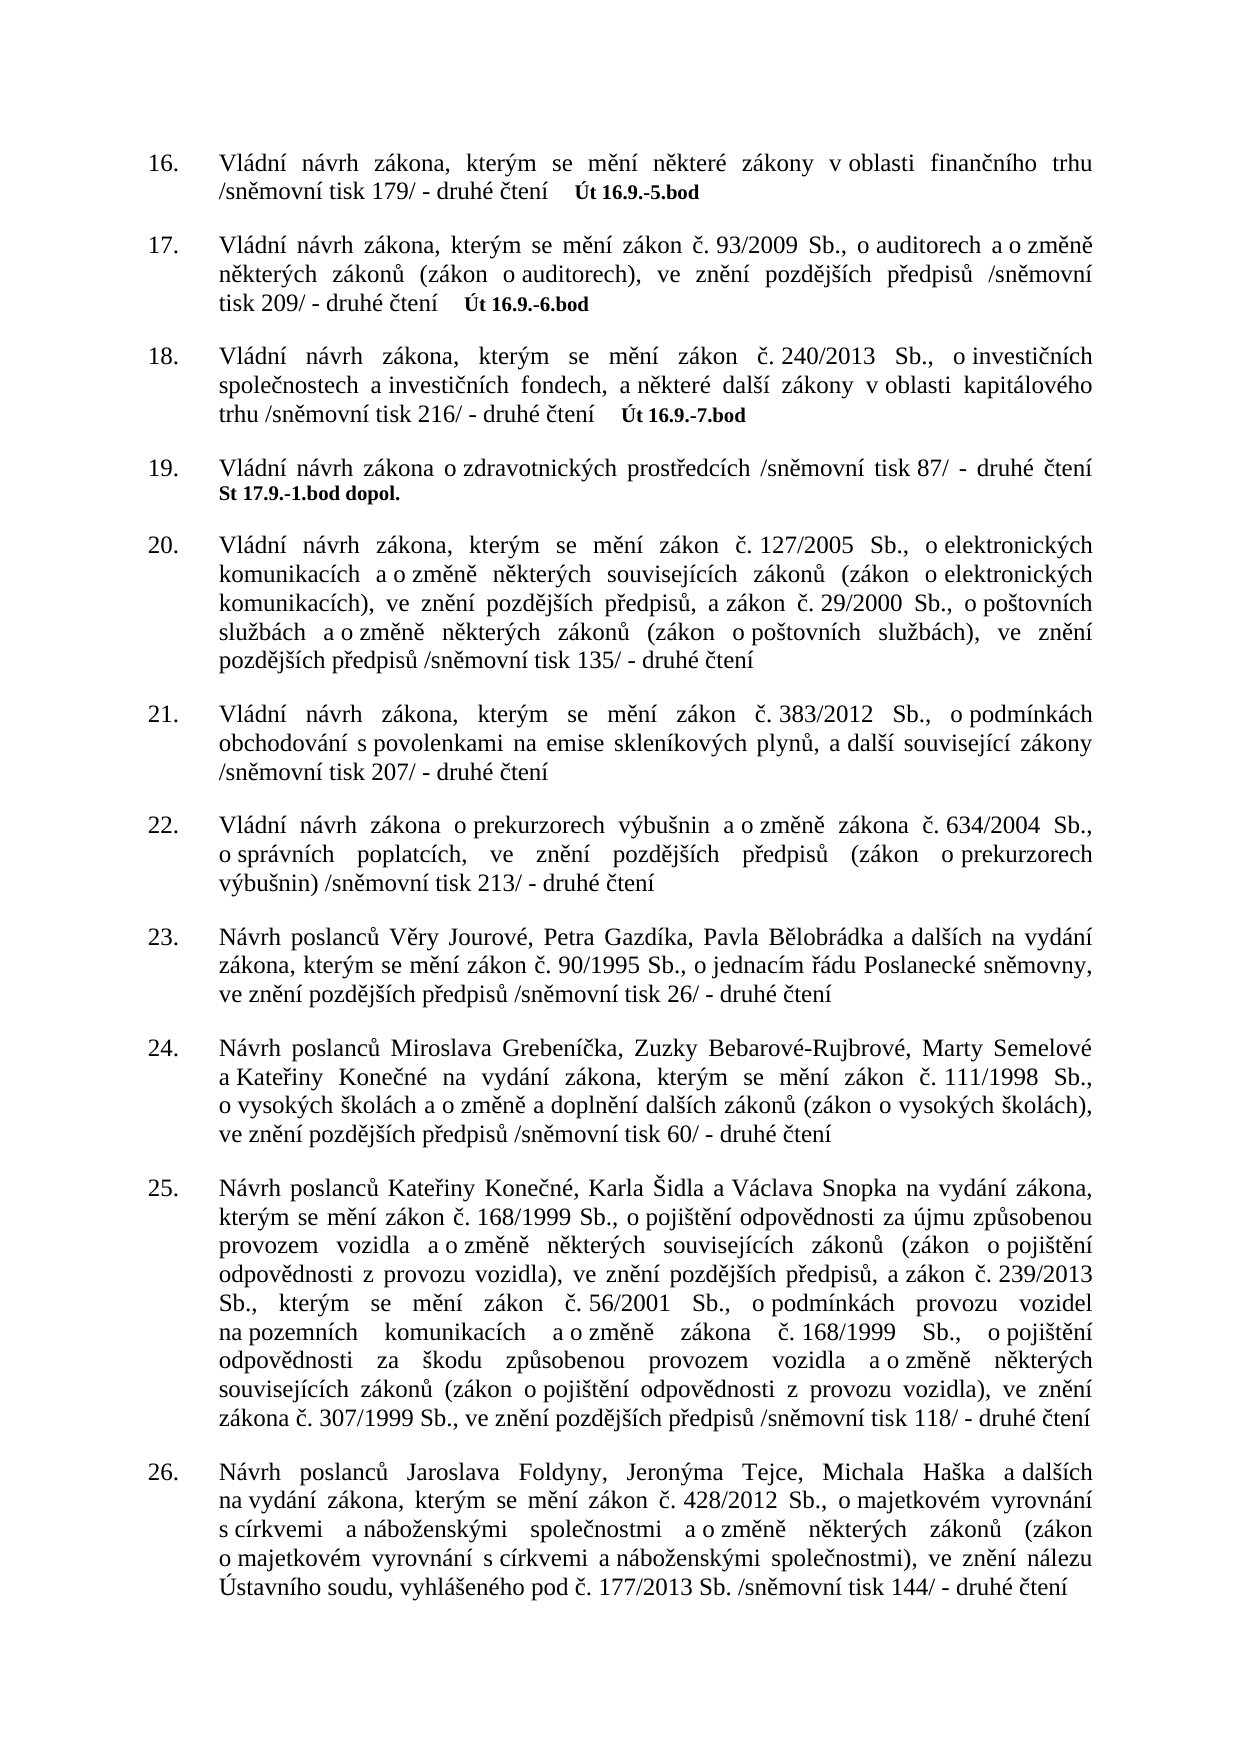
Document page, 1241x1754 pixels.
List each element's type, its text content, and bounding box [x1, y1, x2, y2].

text 24. Návrh poslanců Miroslava Grebeníčka, Zuzky Bebarové-Rujbrové, Marty Semelové a Kateřiny Konečné na vydání zákona, kterým se mění zákon č. 111/1998 Sb., o vysokých školách a o změně a doplnění dalších zákonů (zákon o vysokých školách), ve znění pozdějších předpisů /sněmovní tisk 60/ - druhé čtení [148, 1033, 1093, 1148]
text 16. Vládní návrh zákona, kterým se mění některé zákony v oblasti finančního trhu /sněmovní tisk 179/ - druhé čtení Út 16.9.-5.bod [148, 148, 1093, 205]
text 26. Návrh poslanců Jaroslava Foldyny, Jeronýma Tejce, Michala Haška a dalších na vydání zákona, kterým se mění zákon č. 428/2012 Sb., o majetkovém vyrovnání s církvemi a náboženskými společnostmi a o změně některých zákonů (zákon o majetkovém vyrovnání s církvemi a náboženskými společnostmi), ve znění nálezu Ústavního soudu, vyhlášeného pod č. 177/2013 Sb. /sněmovní tisk 144/ - druhé čtení [148, 1457, 1093, 1600]
text 18. Vládní návrh zákona, kterým se mění zákon č. 240/2013 Sb., o investičních společnostech a investičních fondech, a některé další zákony v oblasti kapitálového trhu /sněmovní tisk 216/ - druhé čtení Út 16.9.-7.bod [148, 341, 1093, 428]
text 19. Vládní návrh zákona o zdravotnických prostředcích /sněmovní tisk 87/ - druhé čtení St 17.9.-1.bod dopol. [148, 453, 1093, 505]
text 20. Vládní návrh zákona, kterým se mění zákon č. 127/2005 Sb., o elektronických komunikacích a o změně některých souvisejících zákonů (zákon o elektronických komunikacích), ve znění pozdějších předpisů, a zákon č. 29/2000 Sb., o poštovních službách a o změně některých zákonů (zákon o poštovních službách), ve znění pozdějších předpisů /sněmovní tisk 135/ - druhé čtení [148, 530, 1093, 674]
text 25. Návrh poslanců Kateřiny Konečné, Karla Šidla a Václava Snopka na vydání zákona, kterým se mění zákon č. 168/1999 Sb., o pojištění odpovědnosti za újmu způsobenou provozem vozidla a o změně některých souvisejících zákonů (zákon o pojištění odpovědnosti z provozu vozidla), ve znění pozdějších předpisů, a zákon č. 239/2013 Sb., kterým se mění zákon č. 56/2001 Sb., o podmínkách provozu vozidel na pozemních komunikacích a o změně zákona č. 168/1999 Sb., o pojištění odpovědnosti za škodu způsobenou provozem vozidla a o změně některých souvisejících zákonů (zákon o pojištění odpovědnosti z provozu vozidla), ve znění zákona č. 307/1999 Sb., ve znění pozdějších předpisů /sněmovní tisk 118/ - druhé čtení [148, 1173, 1093, 1432]
text 21. Vládní návrh zákona, kterým se mění zákon č. 383/2012 Sb., o podmínkách obchodování s povolenkami na emise skleníkových plynů, a další související zákony /sněmovní tisk 207/ - druhé čtení [148, 699, 1093, 785]
text 22. Vládní návrh zákona o prekurzorech výbušnin a o změně zákona č. 634/2004 Sb., o správních poplatcích, ve znění pozdějších předpisů (zákon o prekurzorech výbušnin) /sněmovní tisk 213/ - druhé čtení [148, 810, 1093, 897]
text 23. Návrh poslanců Věry Jourové, Petra Gazdíka, Pavla Bělobrádka a dalších na vydání zákona, kterým se mění zákon č. 90/1995 Sb., o jednacím řádu Poslanecké sněmovny, ve znění pozdějších předpisů /sněmovní tisk 26/ - druhé čtení [148, 922, 1093, 1008]
text 17. Vládní návrh zákona, kterým se mění zákon č. 93/2009 Sb., o auditorech a o změně některých zákonů (zákon o auditorech), ve znění pozdějších předpisů /sněmovní tisk 209/ - druhé čtení Út 16.9.-6.bod [148, 230, 1093, 316]
